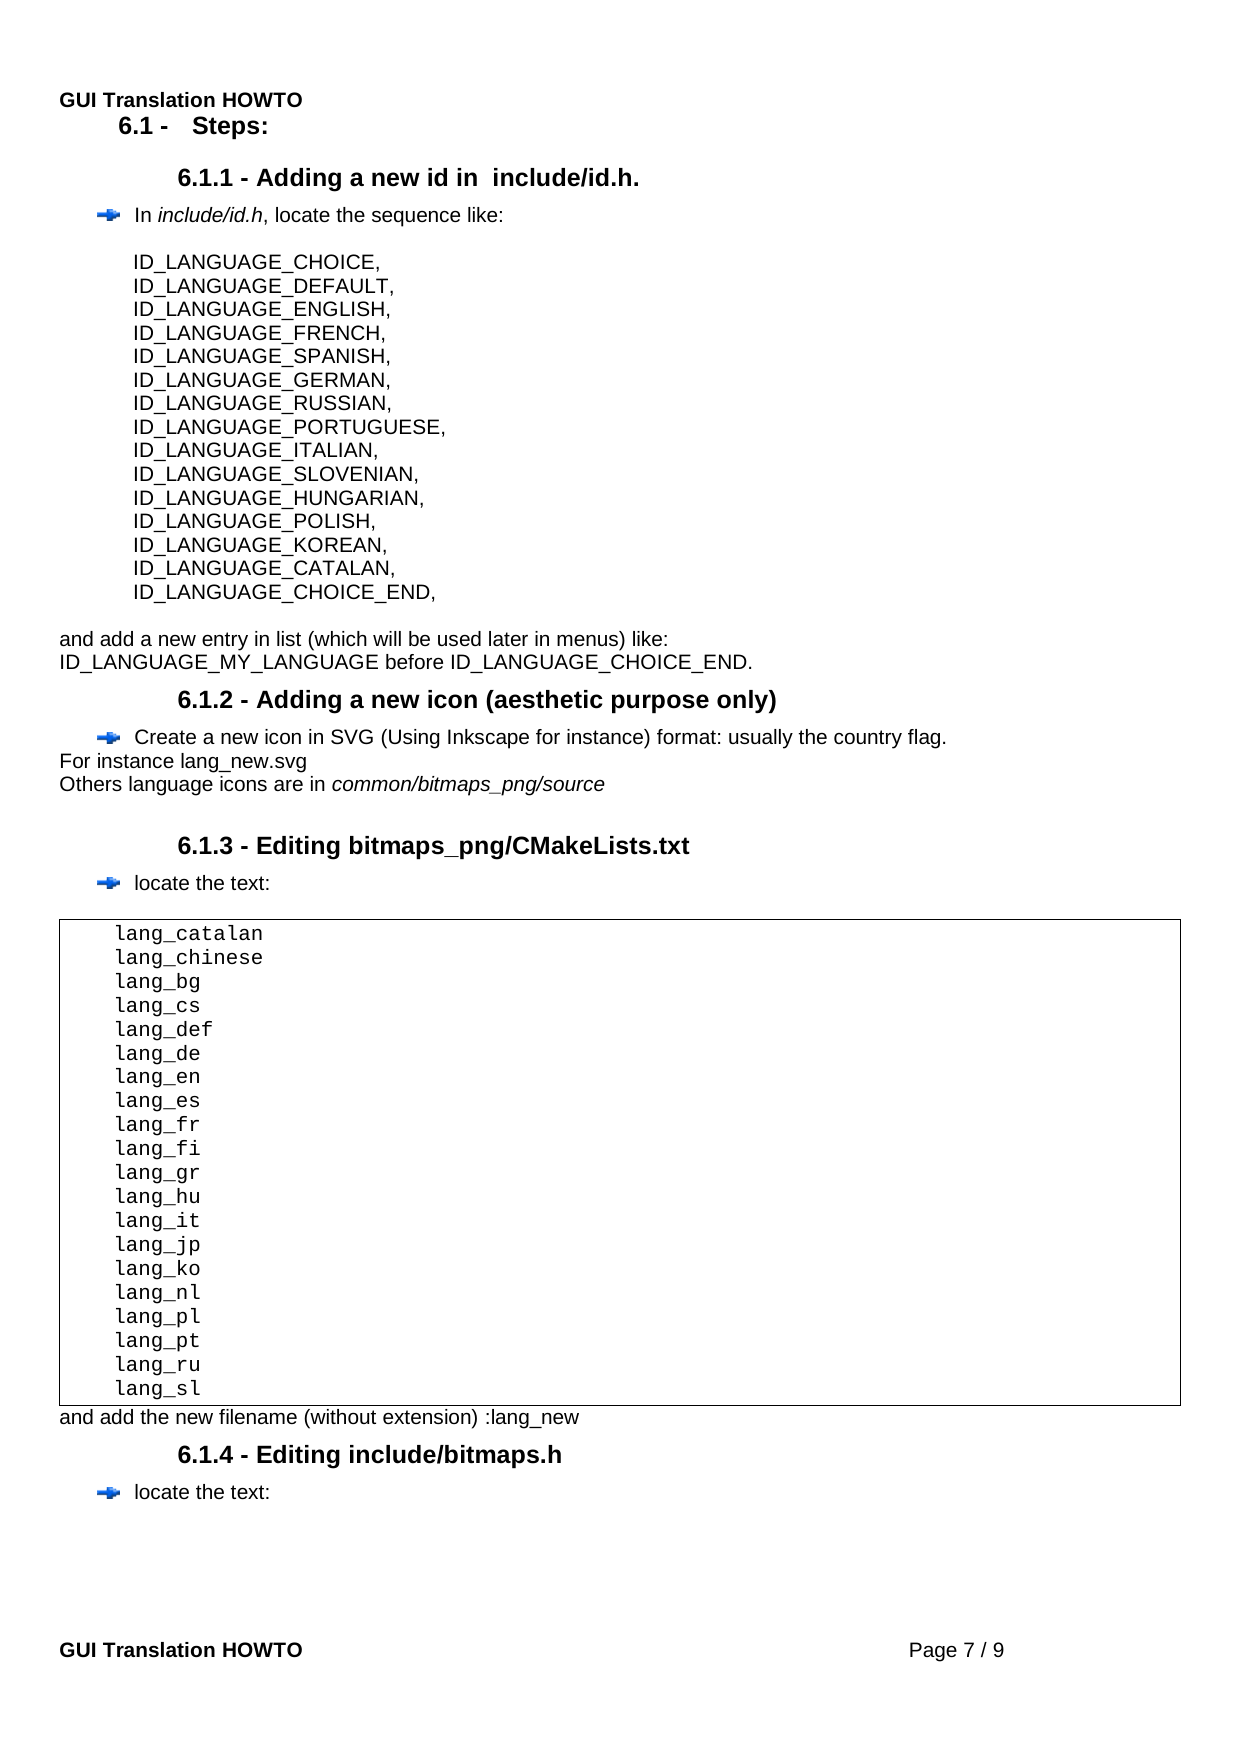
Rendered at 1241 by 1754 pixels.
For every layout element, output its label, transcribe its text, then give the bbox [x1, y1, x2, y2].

picture [97, 732, 120, 744]
list Create a new icon in SVG (Using Inkscape for instance) format: usually the country flag. [97, 726, 1181, 749]
text ID_LANGUAGE_SPANISH, [59, 345, 1181, 368]
text ID_LANGUAGE_SLOVENIAN, [59, 462, 1181, 486]
subtitle Steps: [118, 112, 1181, 140]
text lang_catalan lang_chinese lang_bg lang_cs lang_def lang_de lang_en lang_es lang_fr lang_fi lang_gr lang_hu lang_it lang_jp lang_ko lang_nl lang_pl lang_pt lang_ru lang_sl [60, 920, 1180, 1405]
text ID_LANGUAGE_FRENCH, [59, 321, 1181, 345]
text For instance lang_new.svg [59, 749, 1181, 773]
text ID_LANGUAGE_MY_LANGUAGE before ID_LANGUAGE_CHOICE_END. [59, 651, 1181, 674]
text Others language icons are in common/bitmaps_png/source [59, 773, 1181, 796]
picture [97, 209, 120, 221]
text ID_LANGUAGE_RUSSIAN, [59, 392, 1181, 415]
picture [97, 1487, 120, 1499]
subtitle Editing bitmaps_png/CMakeLists.txt [177, 832, 1181, 860]
text ID_LANGUAGE_CHOICE, [59, 251, 1181, 274]
text ID_LANGUAGE_HUNGARIAN, [59, 486, 1181, 509]
text and add the new filename (without extension) :lang_new [59, 1406, 1181, 1429]
text ID_LANGUAGE_GERMAN, [59, 368, 1181, 392]
list In include/id.h, locate the sequence like: [97, 203, 1181, 227]
list locate the text: [97, 1481, 1181, 1504]
subtitle Adding a new id in include/id.h. [177, 164, 1181, 192]
list locate the text: [97, 872, 1181, 895]
picture [97, 877, 120, 889]
text and add a new entry in list (which will be used later in menus) like: [59, 627, 1181, 651]
text ID_LANGUAGE_ENGLISH, [59, 298, 1181, 321]
subtitle Adding a new icon (aesthetic purpose only) [177, 686, 1181, 714]
text ID_LANGUAGE_ITALIAN, [59, 439, 1181, 462]
text ID_LANGUAGE_POLISH, [59, 509, 1181, 533]
text ID_LANGUAGE_CHOICE_END, [59, 580, 1181, 604]
subtitle Editing include/bitmaps.h [177, 1441, 1181, 1469]
text ID_LANGUAGE_CATALAN, [59, 557, 1181, 580]
text ID_LANGUAGE_PORTUGUESE, [59, 415, 1181, 439]
text ID_LANGUAGE_DEFAULT, [59, 274, 1181, 298]
text ID_LANGUAGE_KOREAN, [59, 533, 1181, 557]
